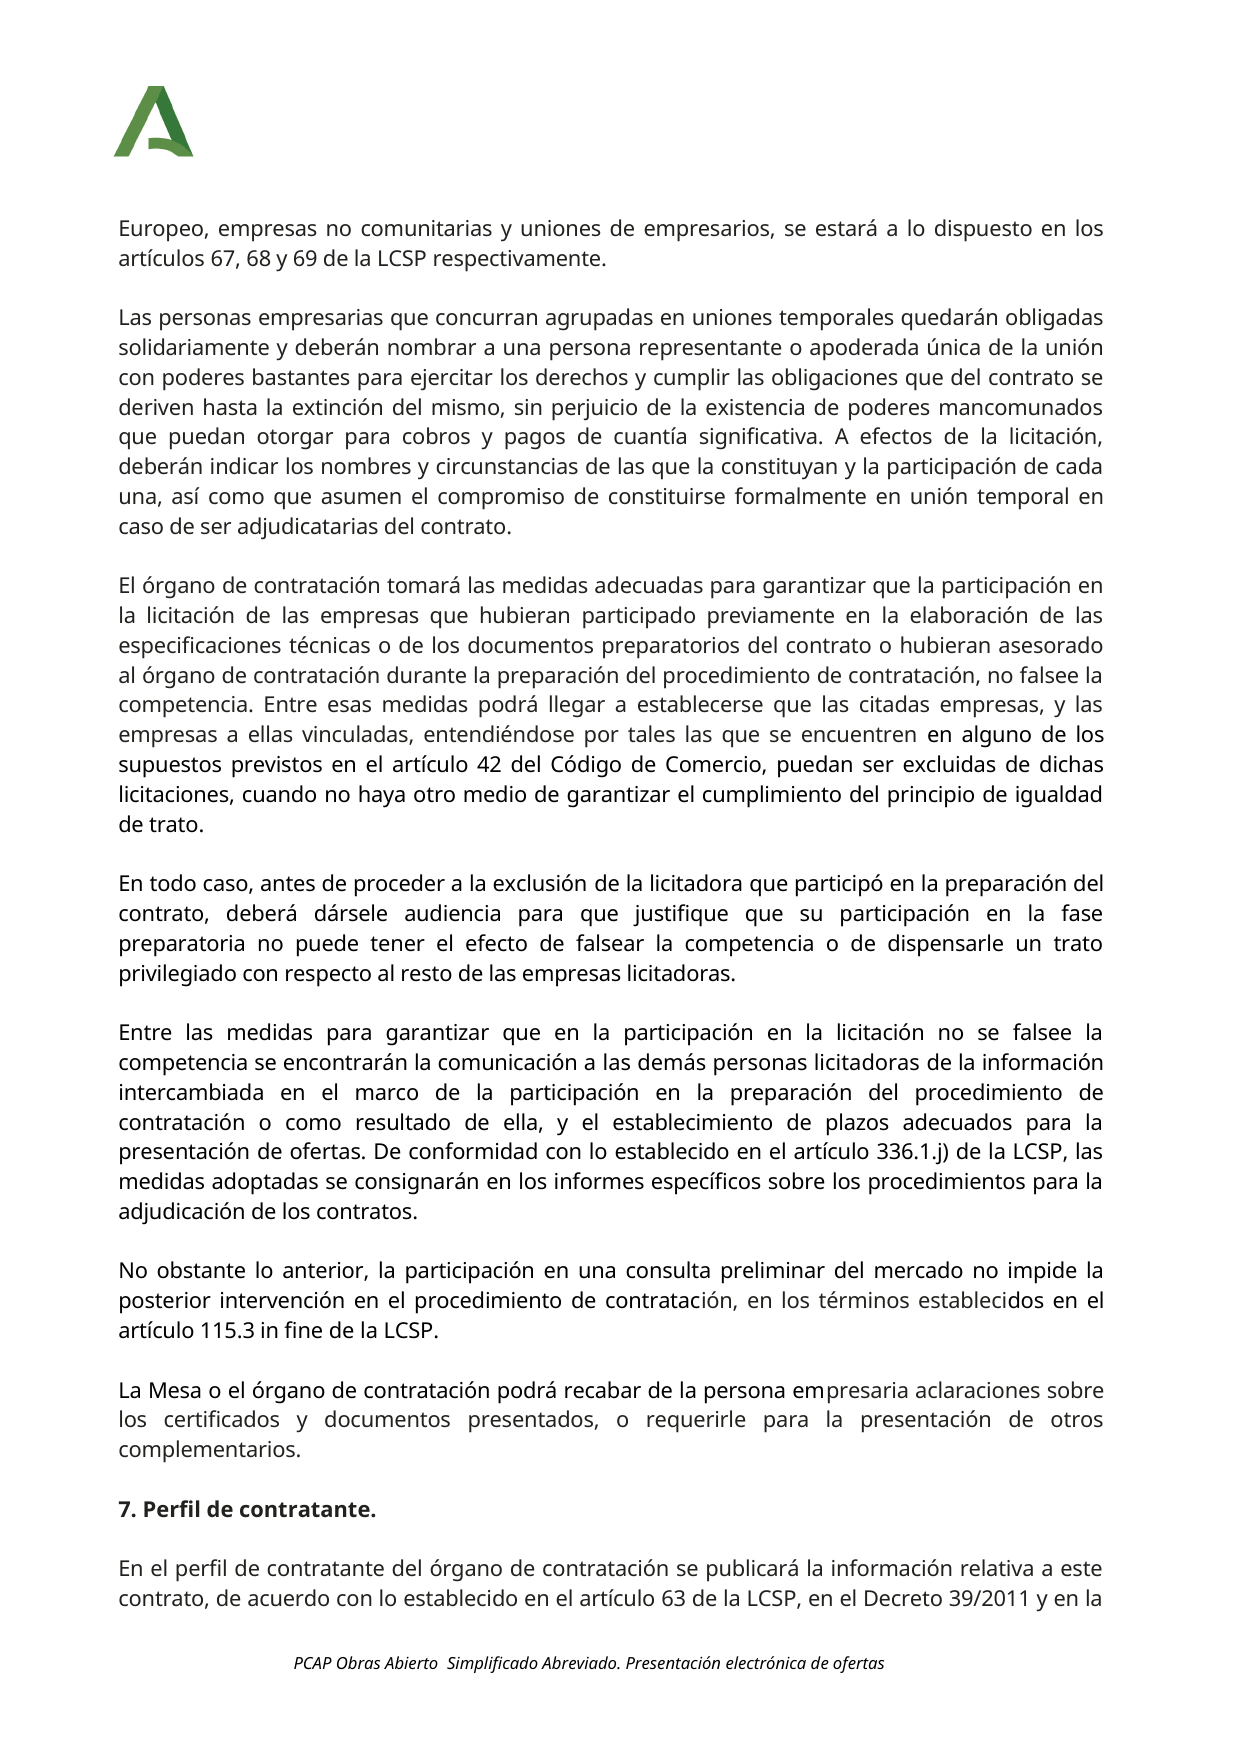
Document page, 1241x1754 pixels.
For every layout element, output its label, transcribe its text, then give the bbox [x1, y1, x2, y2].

text 7. Perfil de contratante. [118, 1494, 1104, 1523]
text No obstante lo anterior, la participación en una consulta preliminar del mercado no impide la posterior intervención en el procedimiento de contratación, en los términos establecidos en el artículo 115.3 in fine de la LCSP. [118, 1255, 1104, 1345]
text Entre las medidas para garantizar que en la participación en la licitación no se falsee la competencia se encontrarán la comunicación a las demás personas licitadoras de la información intercambiada en el marco de la participación en la preparación del procedimiento de contratación o como resultado de ella, y el establecimiento de plazos adecuados para la presentación de ofertas. De conformidad con lo establecido en el artículo 336.1.j) de la LCSP, las medidas adoptadas se consignarán en los informes específicos sobre los procedimientos para la adjudicación de los contratos. [118, 1017, 1104, 1226]
text El órgano de contratación tomará las medidas adecuadas para garantizar que la participación en la licitación de las empresas que hubieran participado previamente en la elaboración de las especificaciones técnicas o de los documentos preparatorios del contrato o hubieran asesorado al órgano de contratación durante la preparación del procedimiento de contratación, no falsee la competencia. Entre esas medidas podrá llegar a establecerse que las citadas empresas, y las empresas a ellas vinculadas, entendiéndose por tales las que se encuentren en alguno de los supuestos previstos en el artículo 42 del Código de Comercio, puedan ser excluidas de dichas licitaciones, cuando no haya otro medio de garantizar el cumplimiento del principio de igualdad de trato. [118, 570, 1104, 838]
text La Mesa o el órgano de contratación podrá recabar de la persona empresaria aclaraciones sobre los certificados y documentos presentados, o requerirle para la presentación de otros complementarios. [118, 1374, 1104, 1464]
text En el perfil de contratante del órgano de contratación se publicará la información relativa a este contrato, de acuerdo con lo establecido en el artículo 63 de la LCSP, en el Decreto 39/2011 y en la [118, 1553, 1104, 1613]
text Europeo, empresas no comunitarias y uniones de empresarios, se estará a lo dispuesto en los artículos 67, 68 y 69 de la LCSP respectivamente. [118, 213, 1104, 272]
text En todo caso, antes de proceder a la exclusión de la licitadora que participó en la preparación del contrato, deberá dársele audiencia para que justifique que su participación en la fase preparatoria no puede tener el efecto de falsear la competencia o de dispensarle un trato privilegiado con respecto al resto de las empresas licitadoras. [118, 868, 1104, 987]
picture [109, 81, 198, 161]
text Las personas empresarias que concurran agrupadas en uniones temporales quedarán obligadas solidariamente y deberán nombrar a una persona representante o apoderada única de la unión con poderes bastantes para ejercitar los derechos y cumplir las obligaciones que del contrato se deriven hasta la extinción del mismo, sin perjuicio de la existencia de poderes mancomunados que puedan otorgar para cobros y pagos de cuantía significativa. A efectos de la licitación, deberán indicar los nombres y circunstancias de las que la constituyan y la participación de cada una, así como que asumen el compromiso de constituirse formalmente en unión temporal en caso de ser adjudicatarias del contrato. [118, 302, 1104, 540]
